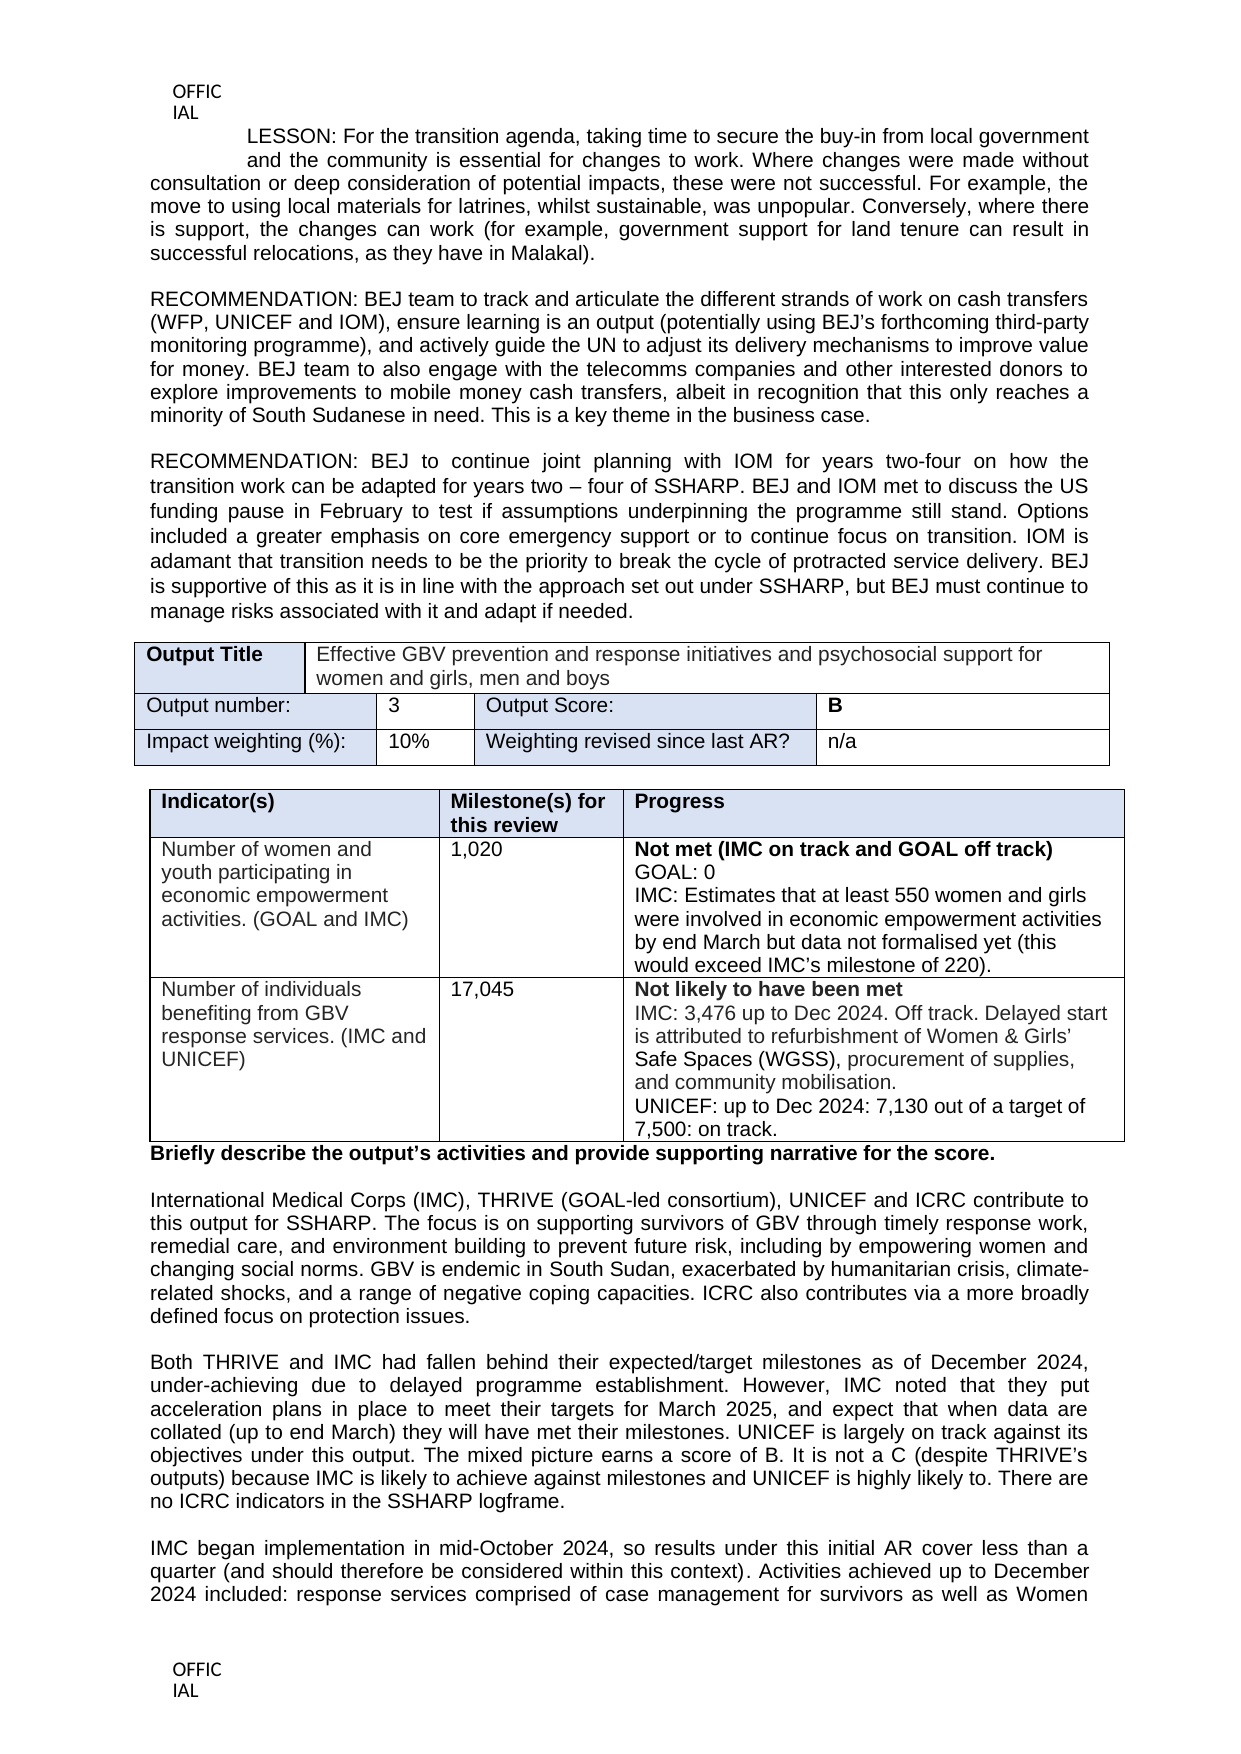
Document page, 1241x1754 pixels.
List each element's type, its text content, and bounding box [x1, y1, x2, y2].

table_cell Output Score: [475, 694, 816, 729]
table_cell Impact weighting (%): [135, 730, 376, 765]
table_header Indicator(s) [151, 790, 439, 837]
text Both THRIVE and IMC had fallen behind their expected/target milestones as of December 2024, under-achieving due to delayed programme establishment. However, IMC noted that they put acceleration plans in place to meet their targets for March 2025, and expect that when data are collated (up to end March) they will have met their milestones. UNICEF is largely on track against its objectives under this output. The mixed picture earns a score of B. It is not a C (despite THRIVE’s outputs) because IMC is likely to achieve against milestones and UNICEF is highly likely to. There are no ICRC indicators in the SSHARP logframe. [150, 1351, 1090, 1513]
table_cell 10% [377, 730, 474, 765]
table_cell Output number: [135, 694, 376, 729]
text RECOMMENDATION: BEJ to continue joint planning with IOM for years two-four on how the transition work can be adapted for years two – four of SSHARP. BEJ and IOM met to discuss the US funding pause in February to test if assumptions underpinning the programme still stand. Options included a greater emphasis on core emergency support or to continue focus on transition. IOM is adamant that transition needs to be the priority to break the cycle of protracted service delivery. BEJ is supportive of this as it is in line with the approach set out under SSHARP, but BEJ must continue to manage risks associated with it and adapt if needed. [150, 450, 1090, 623]
table_cell n/a [817, 730, 1109, 765]
table_cell 1,020 [440, 838, 623, 977]
text Briefly describe the output’s activities and provide supporting narrative for the score. [150, 1142, 1090, 1165]
table_cell Weighting revised since last AR? [475, 730, 816, 765]
table_cell Not met (IMC on track and GOAL off track) GOAL: 0 IMC: Estimates that at least 550 women and girls were involved in economic empowerment activities by end March but data not formalised yet (this would exceed IMC’s milestone of 220). [624, 838, 1124, 977]
table_cell Not likely to have been met IMC: 3,476 up to Dec 2024. Off track. Delayed start is attributed to refurbishment of Women & Girls’ Safe Spaces (WGSS), procurement of supplies, and community mobilisation. UNICEF: up to Dec 2024: 7,130 out of a target of 7,500: on track. [624, 978, 1124, 1141]
table_cell Number of women and youth participating in economic empowerment activities. (GOAL and IMC) [151, 838, 439, 977]
table_cell 17,045 [440, 978, 623, 1141]
text International Medical Corps (IMC), THRIVE (GOAL-led consortium), UNICEF and ICRC contribute to this output for SSHARP. The focus is on supporting survivors of GBV through timely response work, remedial care, and environment building to prevent future risk, including by empowering women and changing social norms. GBV is endemic in South Sudan, exacerbated by humanitarian crisis, climate-related shocks, and a range of negative coping capacities. ICRC also contributes via a more broadly defined focus on protection issues. [150, 1188, 1090, 1327]
table_cell 3 [377, 694, 474, 729]
text LESSON: For the transition agenda, taking time to secure the buy-in from local government and the community is essential for changes to work. Where changes were made without consultation or deep consideration of potential impacts, these were not successful. For example, the move to using local materials for latrines, whilst sustainable, was unpopular. Conversely, where there is support, the changes can work (for example, government support for land tenure can result in successful relocations, as they have in Malakal). [150, 125, 1090, 264]
table_header Progress [624, 790, 1124, 837]
table_header Milestone(s) for this review [440, 790, 623, 837]
text RECOMMENDATION: BEJ team to track and articulate the different strands of work on cash transfers (WFP, UNICEF and IOM), ensure learning is an output (potentially using BEJ’s forthcoming third-party monitoring programme), and actively guide the UN to adjust its delivery mechanisms to improve value for money. BEJ team to also engage with the telecomms companies and other interested donors to explore improvements to mobile money cash transfers, albeit in recognition that this only reaches a minority of South Sudanese in need. This is a key theme in the business case. [150, 287, 1090, 427]
table_cell Number of individuals benefiting from GBV response services. (IMC and UNICEF) [151, 978, 439, 1141]
table_cell B [817, 694, 1109, 729]
table_header Output Title [135, 643, 304, 693]
text IMC began implementation in mid-October 2024, so results under this initial AR cover less than a quarter (and should therefore be considered within this context). Activities achieved up to December 2024 included: response services comprised of case management for survivors as well as Women and Girls Safe Spaces (WGSS) at seven locations, community asset mapping, referral service mapping, and the formation of activities geared towards prevention. [150, 1537, 1090, 1606]
table_header Effective GBV prevention and response initiatives and psychosocial support for women and girls, men and boys [306, 643, 1109, 693]
